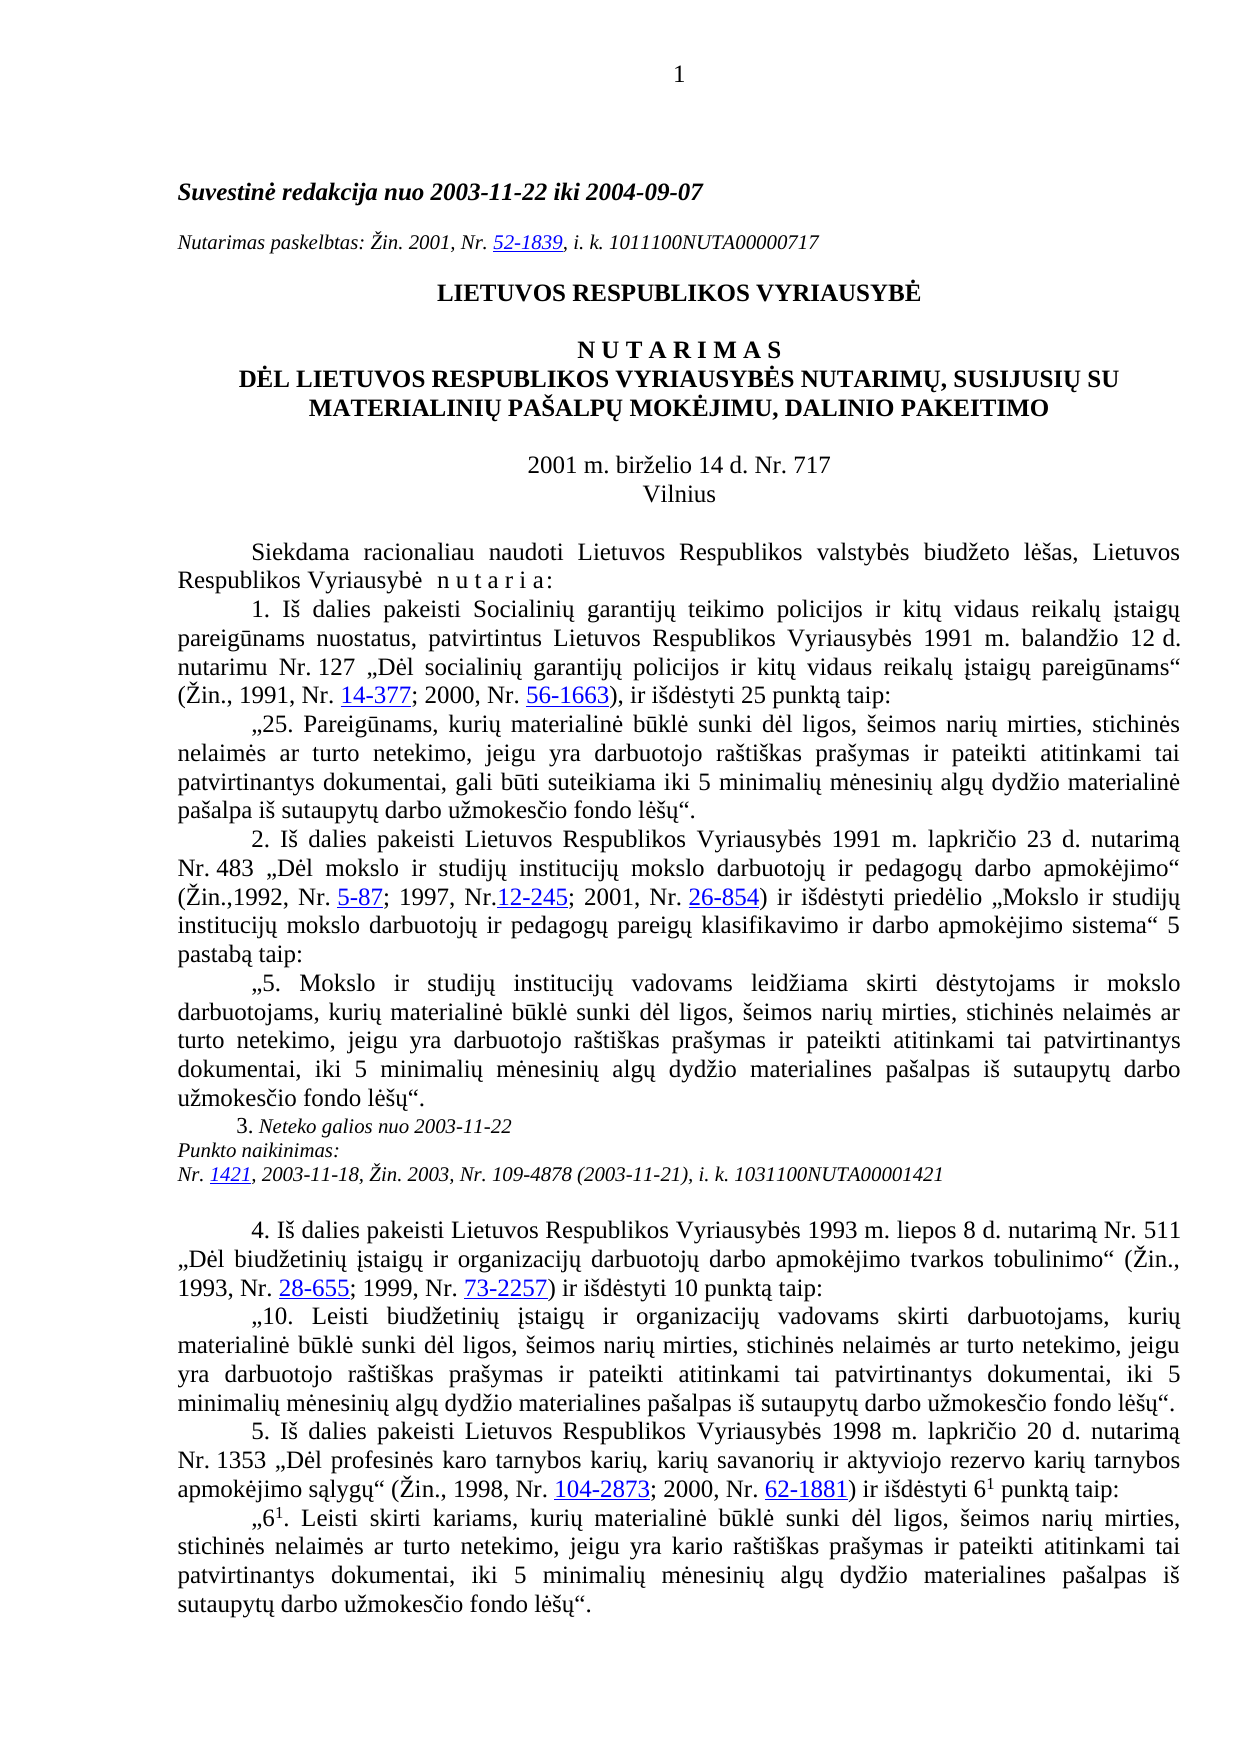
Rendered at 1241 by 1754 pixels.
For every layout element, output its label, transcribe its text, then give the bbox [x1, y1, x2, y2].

text „25. Pareigūnams, kurių materialinė būklė sunki dėl ligos, šeimos narių mirties, stichinės nelaimės ar turto netekimo, jeigu yra darbuotojo raštiškas prašymas ir pateikti atitinkami tai patvirtinantys dokumentai, gali būti suteikiama iki 5 minimalių mėnesinių algų dydžio materialinė pašalpa iš sutaupytų darbo užmokesčio fondo lėšų“. [177, 709, 1181, 824]
text 3. Neteko galios nuo 2003-11-22 [177, 1112, 1181, 1138]
text Vilnius [177, 479, 1181, 508]
text DĖL LIETUVOS RESPUBLIKOS VYRIAUSYBĖS NUTARIMŲ, SUSIJUSIŲ SU MATERIALINIŲ PAŠALPŲ MOKĖJIMU, DALINIO PAKEITIMO [177, 364, 1181, 422]
text N U T A R I M A S [177, 336, 1181, 364]
text Nutarimas paskelbtas: Žin. 2001, Nr. 52-1839, i. k. 1011100NUTA00000717 [177, 230, 1181, 254]
text „61. Leisti skirti kariams, kurių materialinė būklė sunki dėl ligos, šeimos narių mirties, stichinės nelaimės ar turto netekimo, jeigu yra kario raštiškas prašymas ir pateikti atitinkami tai patvirtinantys dokumentai, iki 5 minimalių mėnesinių algų dydžio materialines pašalpas iš sutaupytų darbo užmokesčio fondo lėšų“. [177, 1503, 1181, 1618]
text 2001 m. birželio 14 d. Nr. 717 [177, 451, 1181, 479]
text 5. Iš dalies pakeisti Lietuvos Respublikos Vyriausybės 1998 m. lapkričio 20 d. nutarimą Nr. 1353 „Dėl profesinės karo tarnybos karių, karių savanorių ir aktyviojo rezervo karių tarnybos apmokėjimo sąlygų“ (Žin., 1998, Nr. 104-2873; 2000, Nr. 62-1881) ir išdėstyti 61 punktą taip: [177, 1416, 1181, 1503]
text Punkto naikinimas: [177, 1138, 1181, 1162]
text „10. Leisti biudžetinių įstaigų ir organizacijų vadovams skirti darbuotojams, kurių materialinė būklė sunki dėl ligos, šeimos narių mirties, stichinės nelaimės ar turto netekimo, jeigu yra darbuotojo raštiškas prašymas ir pateikti atitinkami tai patvirtinantys dokumentai, iki 5 minimalių mėnesinių algų dydžio materialines pašalpas iš sutaupytų darbo užmokesčio fondo lėšų“. [177, 1301, 1181, 1416]
text 1. Iš dalies pakeisti Socialinių garantijų teikimo policijos ir kitų vidaus reikalų įstaigų pareigūnams nuostatus, patvirtintus Lietuvos Respublikos Vyriausybės 1991 m. balandžio 12 d. nutarimu Nr. 127 „Dėl socialinių garantijų policijos ir kitų vidaus reikalų įstaigų pareigūnams“ (Žin., 1991, Nr. 14-377; 2000, Nr. 56-1663), ir išdėstyti 25 punktą taip: [177, 594, 1181, 709]
text 4. Iš dalies pakeisti Lietuvos Respublikos Vyriausybės 1993 m. liepos 8 d. nutarimą Nr. 511 „Dėl biudžetinių įstaigų ir organizacijų darbuotojų darbo apmokėjimo tvarkos tobulinimo“ (Žin., 1993, Nr. 28-655; 1999, Nr. 73-2257) ir išdėstyti 10 punktą taip: [177, 1215, 1181, 1301]
text LIETUVOS RESPUBLIKOS VYRIAUSYBĖ [177, 278, 1181, 307]
text Suvestinė redakcija nuo 2003-11-22 iki 2004-09-07 [177, 177, 1181, 206]
text Nr. 1421, 2003-11-18, Žin. 2003, Nr. 109-4878 (2003-11-21), i. k. 1031100NUTA00001421 [177, 1162, 1181, 1186]
text 2. Iš dalies pakeisti Lietuvos Respublikos Vyriausybės 1991 m. lapkričio 23 d. nutarimą Nr. 483 „Dėl mokslo ir studijų institucijų mokslo darbuotojų ir pedagogų darbo apmokėjimo“ (Žin.,1992, Nr. 5-87; 1997, Nr.12-245; 2001, Nr. 26-854) ir išdėstyti priedėlio „Mokslo ir studijų institucijų mokslo darbuotojų ir pedagogų pareigų klasifikavimo ir darbo apmokėjimo sistema“ 5 pastabą taip: [177, 824, 1181, 968]
text „5. Mokslo ir studijų institucijų vadovams leidžiama skirti dėstytojams ir mokslo darbuotojams, kurių materialinė būklė sunki dėl ligos, šeimos narių mirties, stichinės nelaimės ar turto netekimo, jeigu yra darbuotojo raštiškas prašymas ir pateikti atitinkami tai patvirtinantys dokumentai, iki 5 minimalių mėnesinių algų dydžio materialines pašalpas iš sutaupytų darbo užmokesčio fondo lėšų“. [177, 968, 1181, 1112]
text Siekdama racionaliau naudoti Lietuvos Respublikos valstybės biudžeto lėšas, Lietuvos Respublikos Vyriausybė nutaria: [177, 537, 1181, 594]
